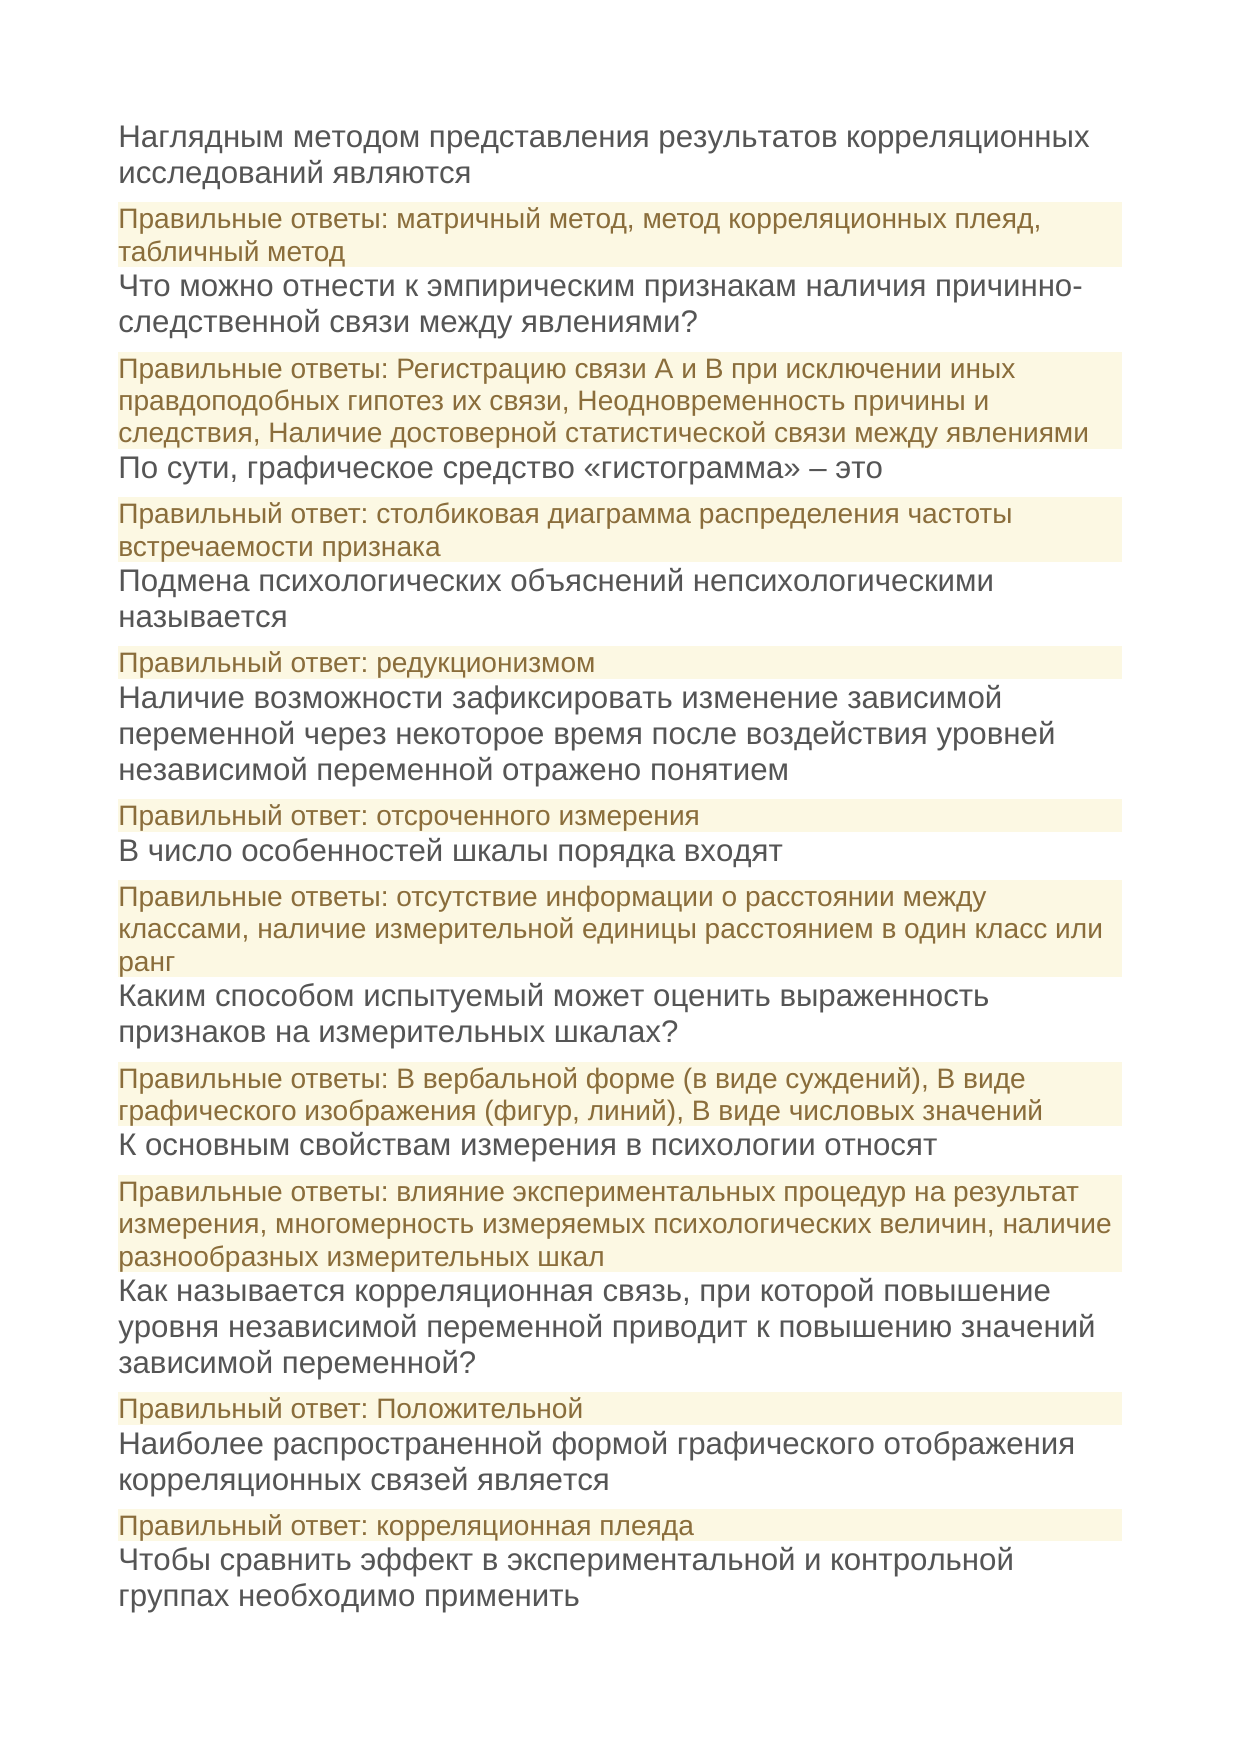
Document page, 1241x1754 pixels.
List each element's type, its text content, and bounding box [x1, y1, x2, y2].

text Правильные ответы: отсутствие информации о расстоянии между классами, наличие измерительной единицы расстоянием в один класс или ранг [118, 880, 1122, 977]
text По сути, графическое средство «гистограмма» – это [118, 449, 1122, 485]
text К основным свойствам измерения в психологии относят [118, 1126, 1122, 1162]
text Чтобы сравнить эффект в экспериментальной и контрольной группах необходимо применить [118, 1541, 1122, 1613]
text Наличие возможности зафиксировать изменение зависимой переменной через некоторое время после воздействия уровней независимой переменной отражено понятием [118, 679, 1122, 787]
text Наглядным методом представления результатов корреляционных исследований являются [118, 118, 1122, 190]
text Правильные ответы: матричный метод, метод корреляционных плеяд, табличный метод [118, 202, 1122, 267]
text Наиболее распространенной формой графического отображения корреляционных связей является [118, 1425, 1122, 1497]
text Правильный ответ: редукционизмом [118, 646, 1122, 679]
text Правильный ответ: корреляционная плеяда [118, 1509, 1122, 1541]
text Правильные ответы: Регистрацию связи А и В при исключении иных правдоподобных гипотез их связи, Неодновременность причины и следствия, Наличие достоверной статистической связи между явлениями [118, 352, 1122, 449]
text Что можно отнести к эмпирическим признакам наличия причинно-следственной связи между явлениями? [118, 267, 1122, 339]
text Правильные ответы: В вербальной форме (в виде суждений), В виде графического изображения (фигур, линий), В виде числовых значений [118, 1062, 1122, 1126]
text Правильный ответ: столбиковая диаграмма распределения частоты встречаемости признака [118, 497, 1122, 562]
text Подмена психологических объяснений непсихологическими называется [118, 562, 1122, 634]
text В число особенностей шкалы порядка входят [118, 832, 1122, 867]
text Правильные ответы: влияние экспериментальных процедур на результат измерения, многомерность измеряемых психологических величин, наличие разнообразных измерительных шкал [118, 1175, 1122, 1272]
text Правильный ответ: отсроченного измерения [118, 799, 1122, 832]
text Правильный ответ: Положительной [118, 1392, 1122, 1425]
text Как называется корреляционная связь, при которой повышение уровня независимой переменной приводит к повышению значений зависимой переменной? [118, 1272, 1122, 1380]
text Каким способом испытуемый может оценить выраженность признаков на измерительных шкалах? [118, 977, 1122, 1049]
